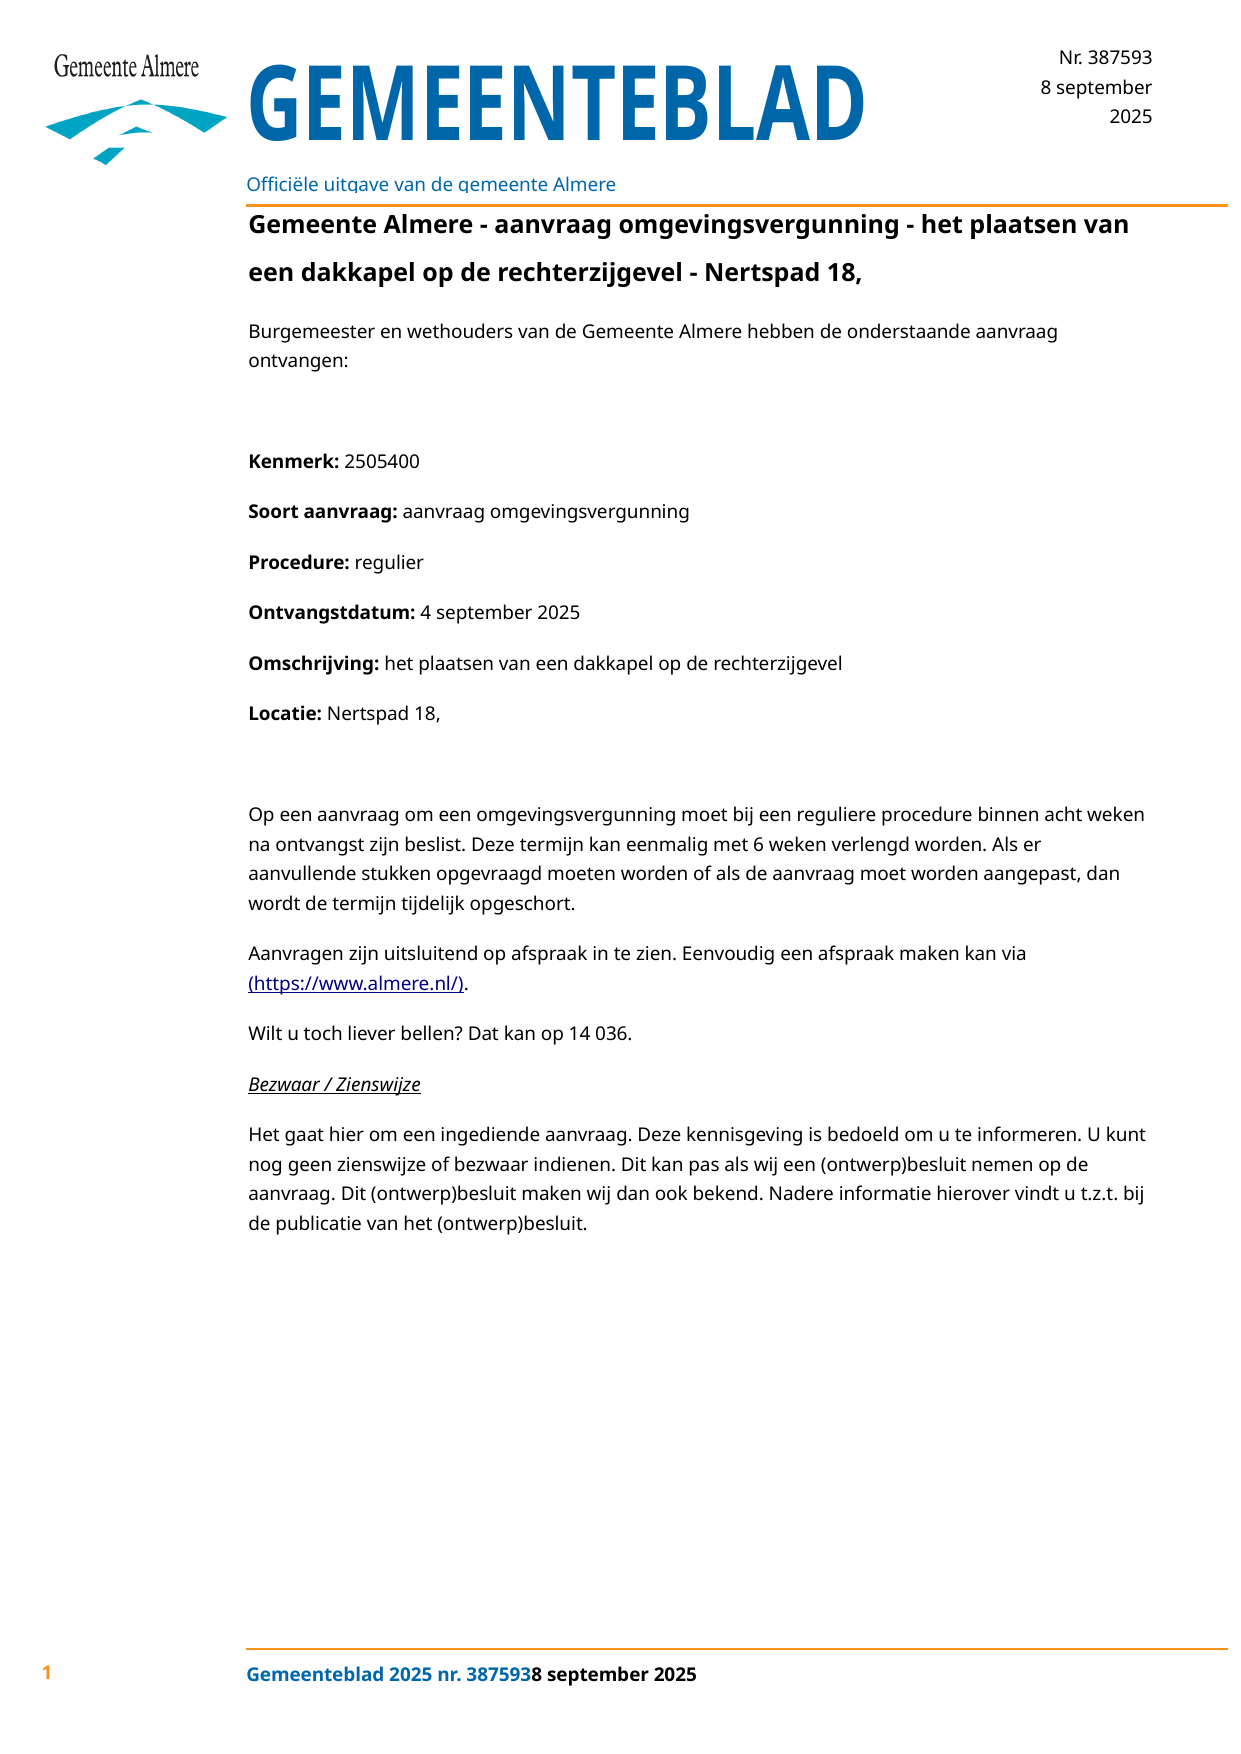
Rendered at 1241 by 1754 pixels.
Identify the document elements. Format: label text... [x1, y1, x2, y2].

picture [41, 47, 231, 172]
text Wilt u toch liever bellen? Dat kan op 14 036. [248, 1020, 1152, 1046]
text Het gaat hier om een ingediende aanvraag. Deze kennisgeving is bedoeld om u te informeren. U kunt nog geen zienswijze of bezwaar indienen. Dit kan pas als wij een (ontwerp)besluit nemen op de aanvraag. Dit (ontwerp)besluit maken wij dan ook bekend. Nadere informatie hierover vindt u t.z.t. bij de publicatie van het (ontwerp)besluit. [248, 1121, 1152, 1236]
text Burgemeester en wethouders van de Gemeente Almere hebben de onderstaande aanvraag ontvangen: [248, 318, 1152, 373]
text Procedure: regulier [248, 549, 1152, 575]
text Ontvangstdatum: 4 september 2025 [248, 599, 1152, 625]
text Op een aanvraag om een omgevingsvergunning moet bij een reguliere procedure binnen acht weken na ontvangst zijn beslist. Deze termijn kan eenmalig met 6 weken verlengd worden. Als er aanvullende stukken opgevraagd moeten worden of als de aanvraag moet worden aangepast, dan wordt de termijn tijdelijk opgeschort. [248, 801, 1152, 916]
text Locatie: Nertspad 18, [248, 700, 1152, 726]
text Bezwaar / Zienswijze [248, 1071, 1152, 1097]
text Gemeente Almere - aanvraag omgevingsvergunning - het plaatsen van een dakkapel op de rechterzijgevel - Nertspad 18, [248, 207, 1152, 288]
text Kenmerk: 2505400 [248, 448, 1152, 474]
text Aanvragen zijn uitsluitend op afspraak in te zien. Eenvoudig een afspraak maken kan via (https://www.almere.nl/). [248, 940, 1152, 996]
text Omschrijving: het plaatsen van een dakkapel op de rechterzijgevel [248, 650, 1152, 676]
text Soort aanvraag: aanvraag omgevingsvergunning [248, 499, 1152, 524]
